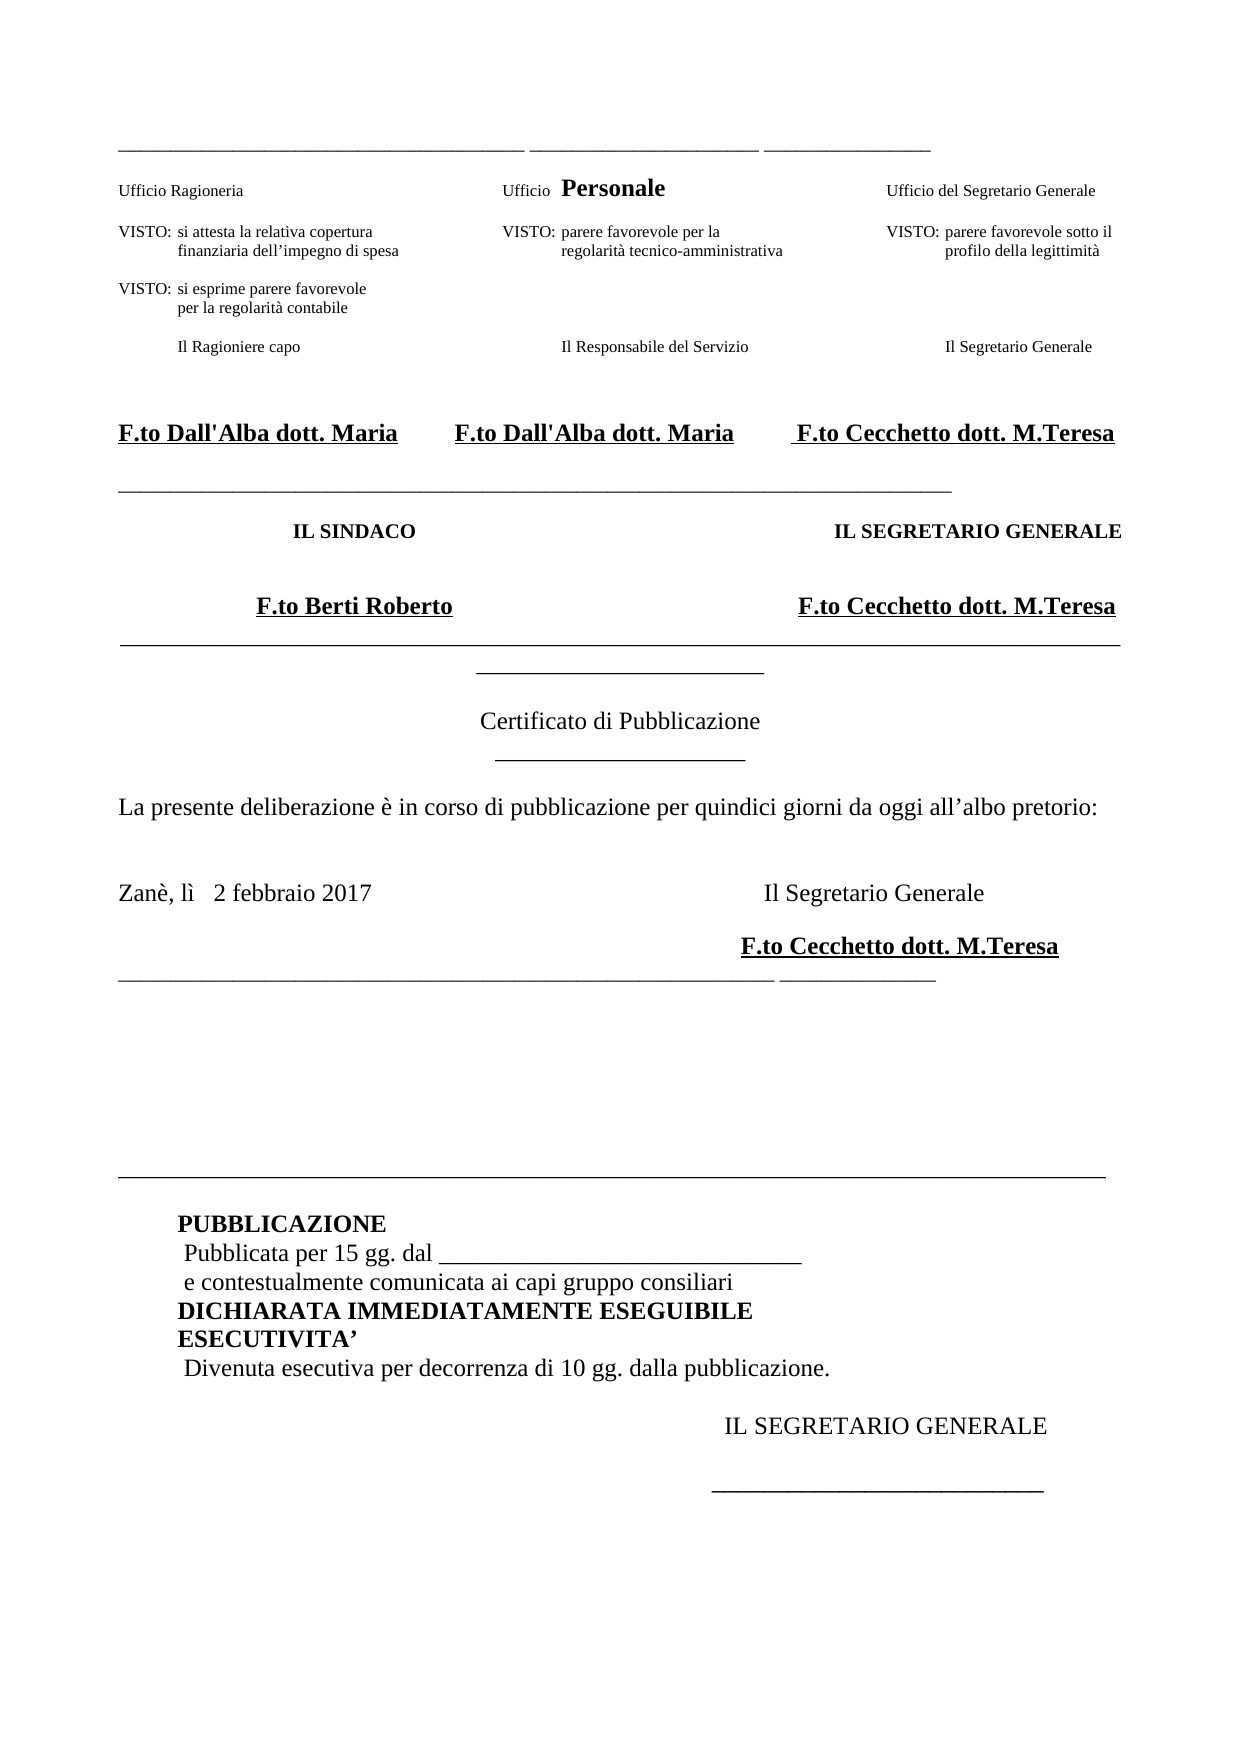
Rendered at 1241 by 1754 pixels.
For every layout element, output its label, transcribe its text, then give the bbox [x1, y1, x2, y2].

text VISTO: si attesta la relativa copertura VISTO: parere favorevole per la VISTO: parere favorevole sotto il [118, 221, 1122, 241]
text La presente deliberazione è in corso di pubblicazione per quindici giorni da oggi all’albo pretorio: [118, 792, 1122, 821]
text Zanè, lì 2 febbraio 2017 Il Segretario Generale [118, 878, 1122, 907]
text IL SEGRETARIO GENERALE [118, 1411, 1122, 1439]
text DICHIARATA IMMEDIATAMENTE ESEGUIBILE [118, 1296, 1122, 1324]
text _______________________________________ ______________________ ________________ [118, 130, 1122, 154]
text VISTO: si esprime parere favorevole [118, 279, 1122, 298]
text Il Ragioniere capo Il Responsabile del Servizio Il Segretario Generale [118, 336, 1122, 356]
text __________________________ [118, 1468, 1122, 1493]
text IL SINDACO IL SEGRETARIO GENERALE [118, 519, 1122, 543]
text F.to Cecchetto dott. M.Teresa [118, 931, 1122, 960]
text Ufficio Ragioneria Ufficio Personale Ufficio del Segretario Generale [118, 173, 1122, 202]
text F.to Dall'Alba dott. Maria F.to Dall'Alba dott. Maria F.to Cecchetto dott. M.Teresa [118, 418, 1122, 447]
text ESECUTIVITA’ [118, 1324, 1122, 1353]
text Divenuta esecutiva per decorrenza di 10 gg. dalla pubblicazione. [118, 1353, 1122, 1382]
text _______________________________________________________________ _______________ [118, 960, 1122, 984]
text per la regolarità contabile [118, 298, 1122, 317]
text Certificato di Pubblicazione [118, 706, 1122, 735]
text _______________________________________________________________________________ [118, 1152, 1122, 1181]
text ____________________ [118, 735, 1122, 763]
text F.to Berti Roberto F.to Cecchetto dott. M.Teresa [118, 591, 1122, 620]
text Pubblicata per 15 gg. dal _____________________________ [118, 1238, 1122, 1267]
text _______________________________________________________________________________________________________ [118, 620, 1122, 677]
text ________________________________________________________________________________ [118, 471, 1122, 495]
text PUBBLICAZIONE [118, 1209, 1122, 1238]
text e contestualmente comunicata ai capi gruppo consiliari [118, 1267, 1122, 1296]
text finanziaria dell’impegno di spesa regolarità tecnico-amministrativa profilo della legittimità [118, 241, 1122, 260]
